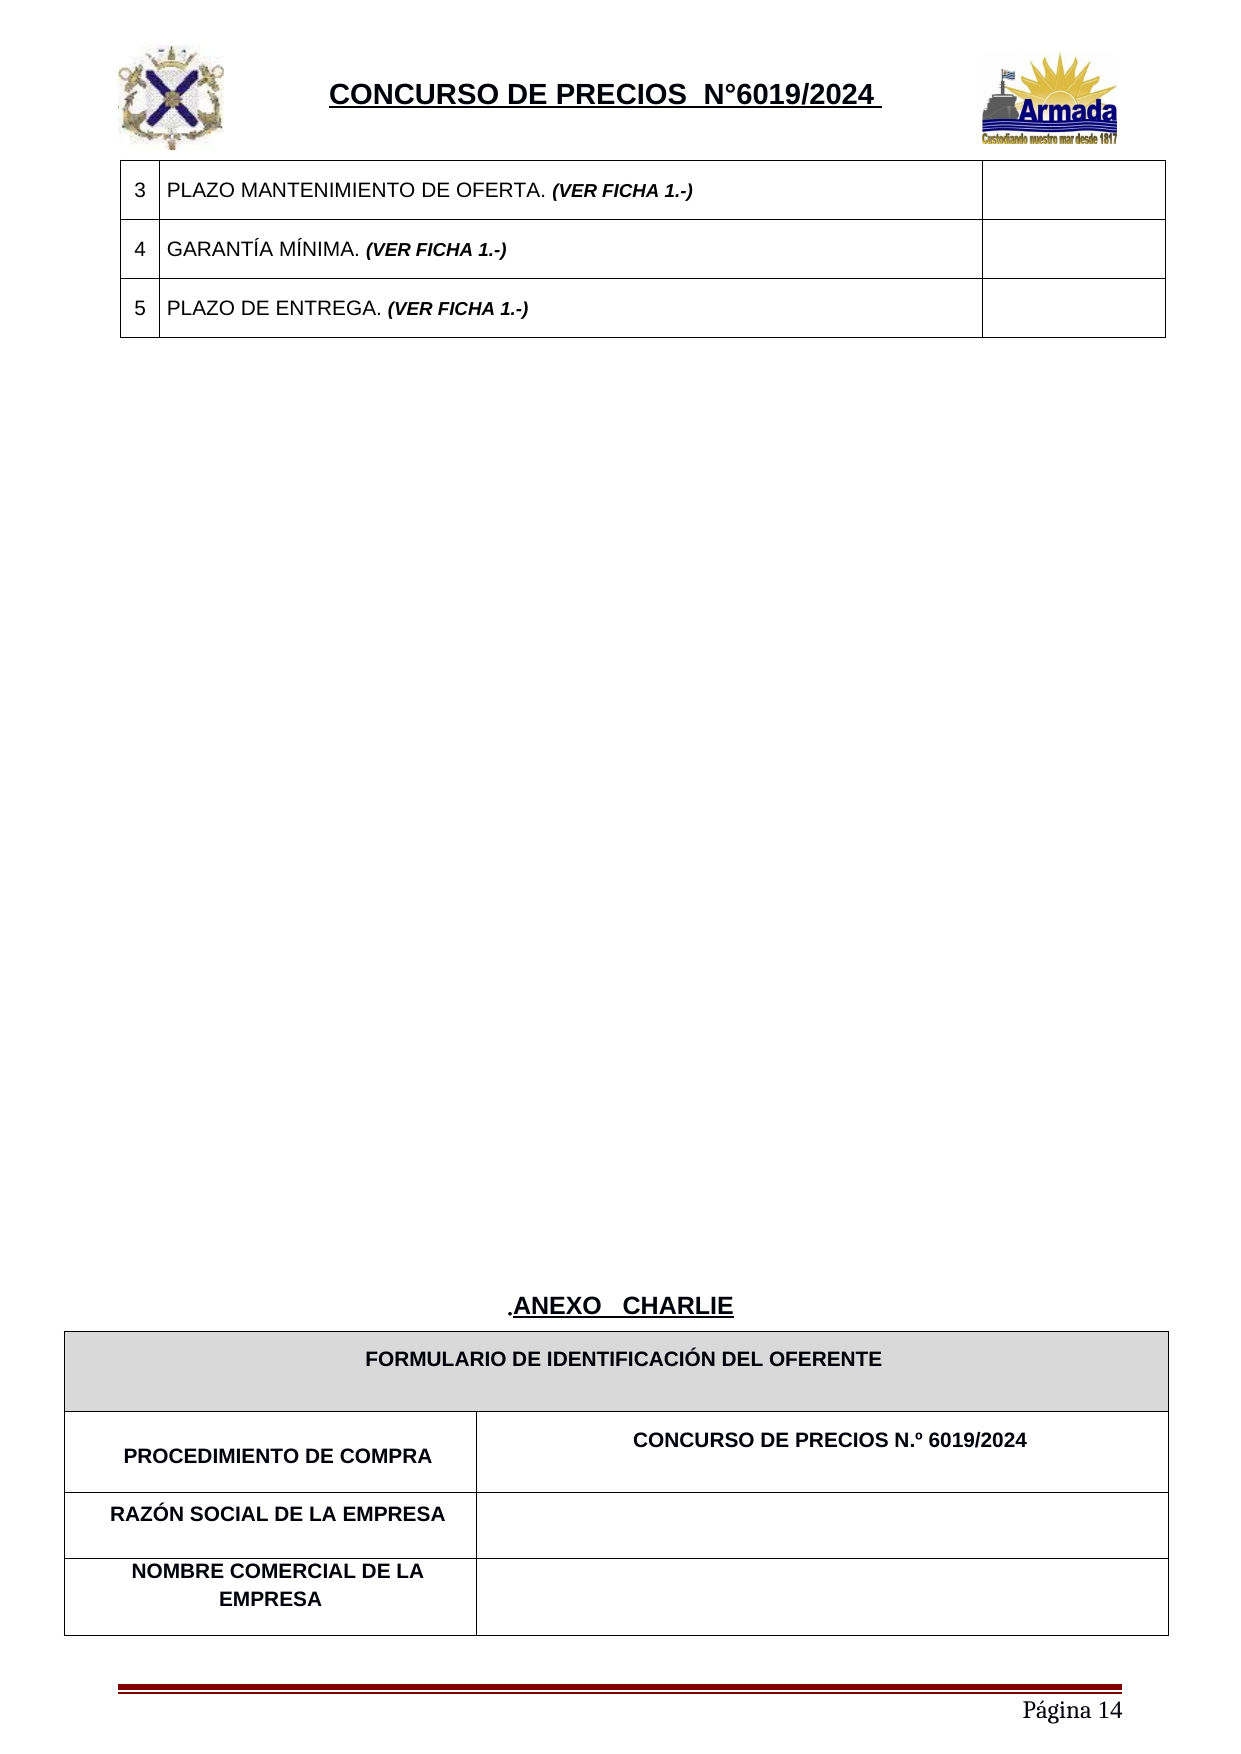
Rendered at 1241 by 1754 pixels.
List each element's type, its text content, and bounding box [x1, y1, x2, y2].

table_cell PLAZO MANTENIMIENTO DE OFERTA. (VER FICHA 1.-) [160, 161, 982, 218]
table_cell [477, 1559, 1168, 1635]
table_cell 5 [121, 279, 159, 337]
table_cell RAZÓN SOCIAL DE LA EMPRESA [65, 1493, 476, 1558]
table_cell [983, 279, 1165, 337]
table_cell [477, 1493, 1168, 1558]
table_cell [983, 220, 1165, 278]
table_cell 3 [121, 161, 159, 218]
table_cell [983, 161, 1165, 218]
picture [982, 51, 1117, 144]
table_cell PLAZO DE ENTREGA. (VER FICHA 1.-) [160, 279, 982, 337]
table_header FORMULARIO DE IDENTIFICACIÓN DEL OFERENTE [65, 1332, 1168, 1411]
table_cell GARANTÍA MÍNIMA. (VER FICHA 1.-) [160, 220, 982, 278]
subtitle ANEXO CHARLIE [118, 1291, 1122, 1320]
table_cell 4 [121, 220, 159, 278]
table_cell CONCURSO DE PRECIOS N.º 6019/2024 [477, 1412, 1168, 1492]
table_cell PROCEDIMIENTO DE COMPRA [65, 1412, 476, 1492]
table_cell NOMBRE COMERCIAL DE LA EMPRESA [65, 1559, 476, 1635]
picture [118, 45, 224, 150]
